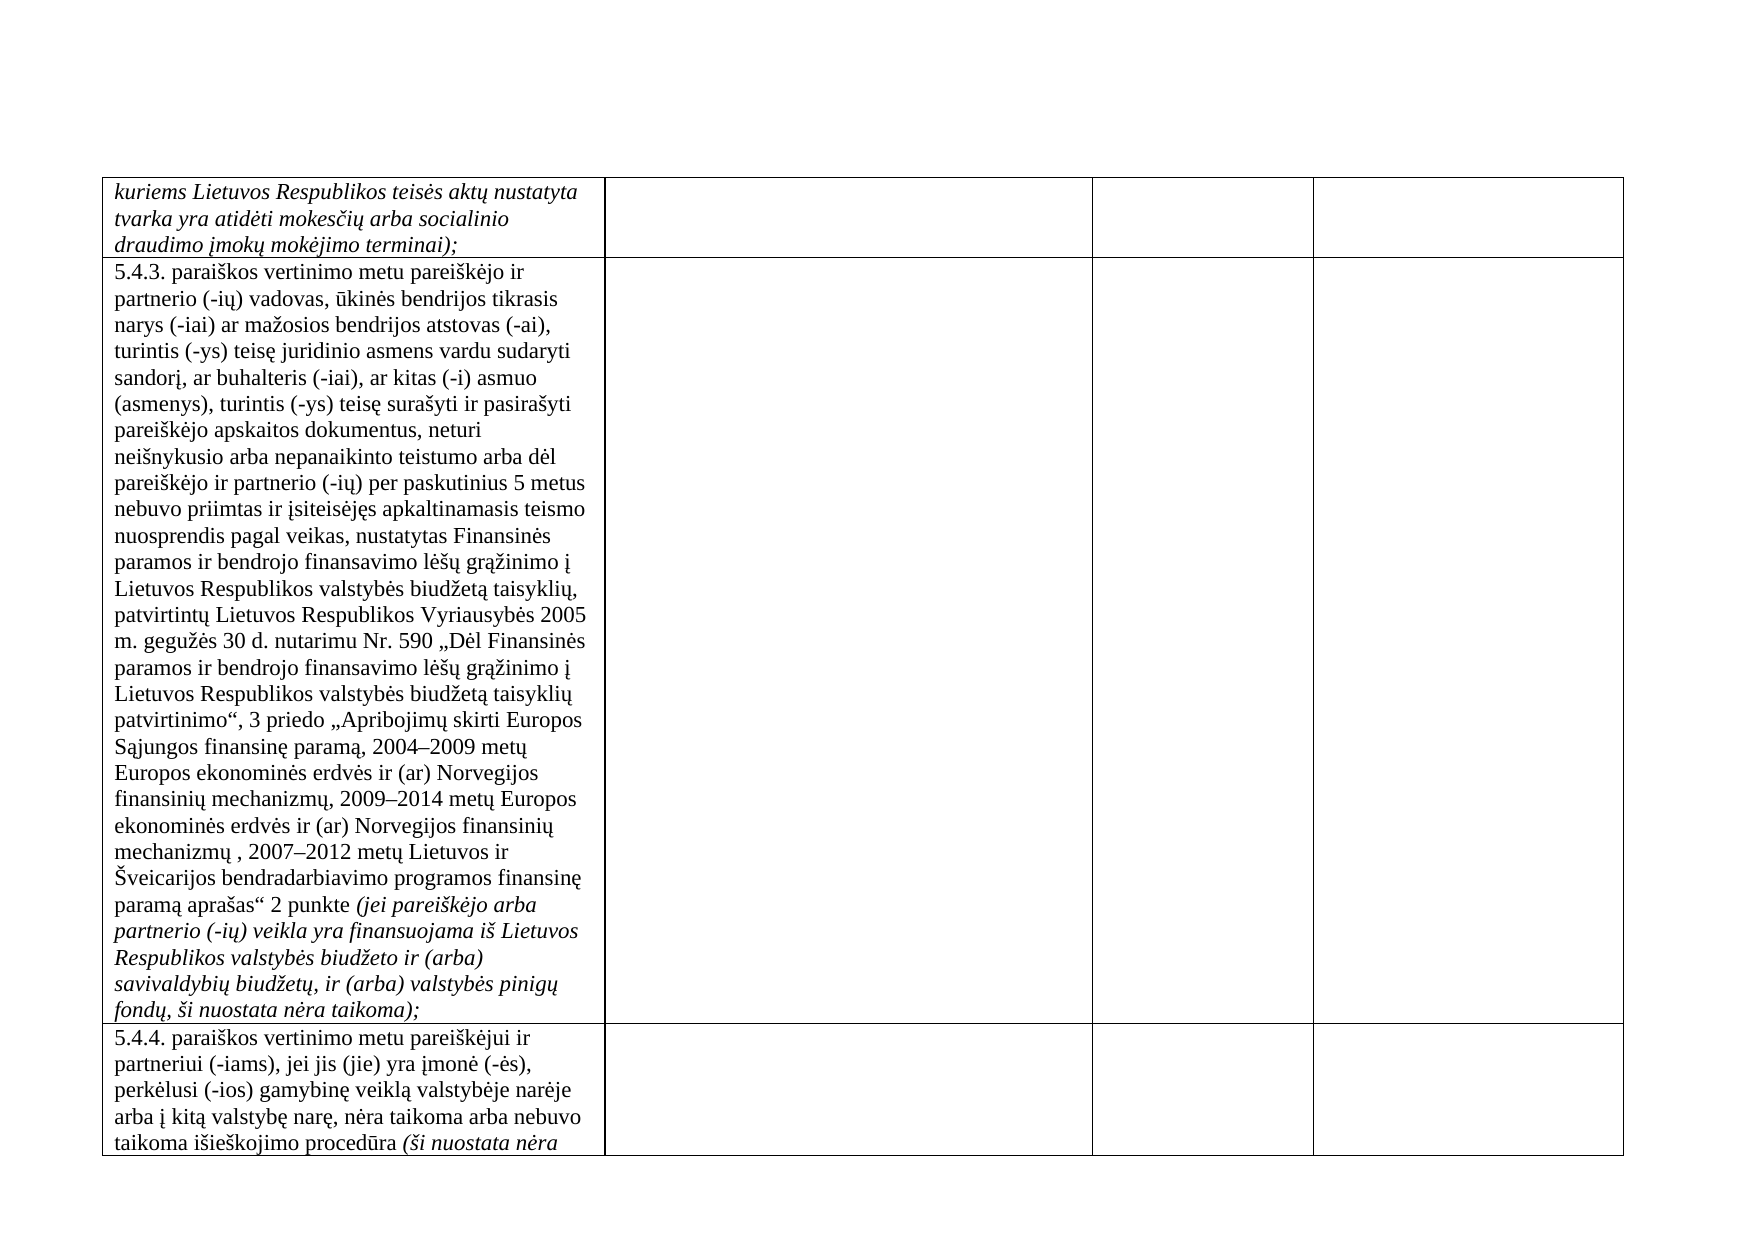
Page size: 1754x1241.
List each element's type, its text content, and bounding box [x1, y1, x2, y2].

table_cell [606, 1024, 1092, 1155]
table_cell 5.4.4. paraiškos vertinimo metu pareiškėjui ir partneriui (-iams), jei jis (jie) yra įmonė (-ės), perkėlusi (-ios) gamybinę veiklą valstybėje narėje arba į kitą valstybę narę, nėra taikoma arba nebuvo taikoma išieškojimo procedūra (ši nuostata nėra [103, 1024, 604, 1155]
table_cell [606, 258, 1092, 1023]
table_cell [1093, 1024, 1313, 1155]
table_cell [1093, 258, 1313, 1023]
table_cell [1314, 258, 1623, 1023]
table_cell [1093, 178, 1313, 257]
table_cell [606, 178, 1092, 257]
table_cell kuriems Lietuvos Respublikos teisės aktų nustatyta tvarka yra atidėti mokesčių arba socialinio draudimo įmokų mokėjimo terminai); [103, 178, 604, 257]
table_cell [1314, 178, 1623, 257]
table_cell [1314, 1024, 1623, 1155]
table_cell 5.4.3. paraiškos vertinimo metu pareiškėjo ir partnerio (-ių) vadovas, ūkinės bendrijos tikrasis narys (-iai) ar mažosios bendrijos atstovas (-ai), turintis (-ys) teisę juridinio asmens vardu sudaryti sandorį, ar buhalteris (-iai), ar kitas (-i) asmuo (asmenys), turintis (-ys) teisę surašyti ir pasirašyti pareiškėjo apskaitos dokumentus, neturi neišnykusio arba nepanaikinto teistumo arba dėl pareiškėjo ir partnerio (-ių) per paskutinius 5 metus nebuvo priimtas ir įsiteisėjęs apkaltinamasis teismo nuosprendis pagal veikas, nustatytas Finansinės paramos ir bendrojo finansavimo lėšų grąžinimo į Lietuvos Respublikos valstybės biudžetą taisyklių, patvirtintų Lietuvos Respublikos Vyriausybės 2005 m. gegužės 30 d. nutarimu Nr. 590 „Dėl Finansinės paramos ir bendrojo finansavimo lėšų grąžinimo į Lietuvos Respublikos valstybės biudžetą taisyklių patvirtinimo“, 3 priedo „Apribojimų skirti Europos Sąjungos finansinę paramą, 2004–2009 metų Europos ekonominės erdvės ir (ar) Norvegijos finansinių mechanizmų, 2009–2014 metų Europos ekonominės erdvės ir (ar) Norvegijos finansinių mechanizmų , 2007–2012 metų Lietuvos ir Šveicarijos bendradarbiavimo programos finansinę paramą aprašas“ 2 punkte (jei pareiškėjo arba partnerio (-ių) veikla yra finansuojama iš Lietuvos Respublikos valstybės biudžeto ir (arba) savivaldybių biudžetų, ir (arba) valstybės pinigų fondų, ši nuostata nėra taikoma); [103, 258, 604, 1023]
